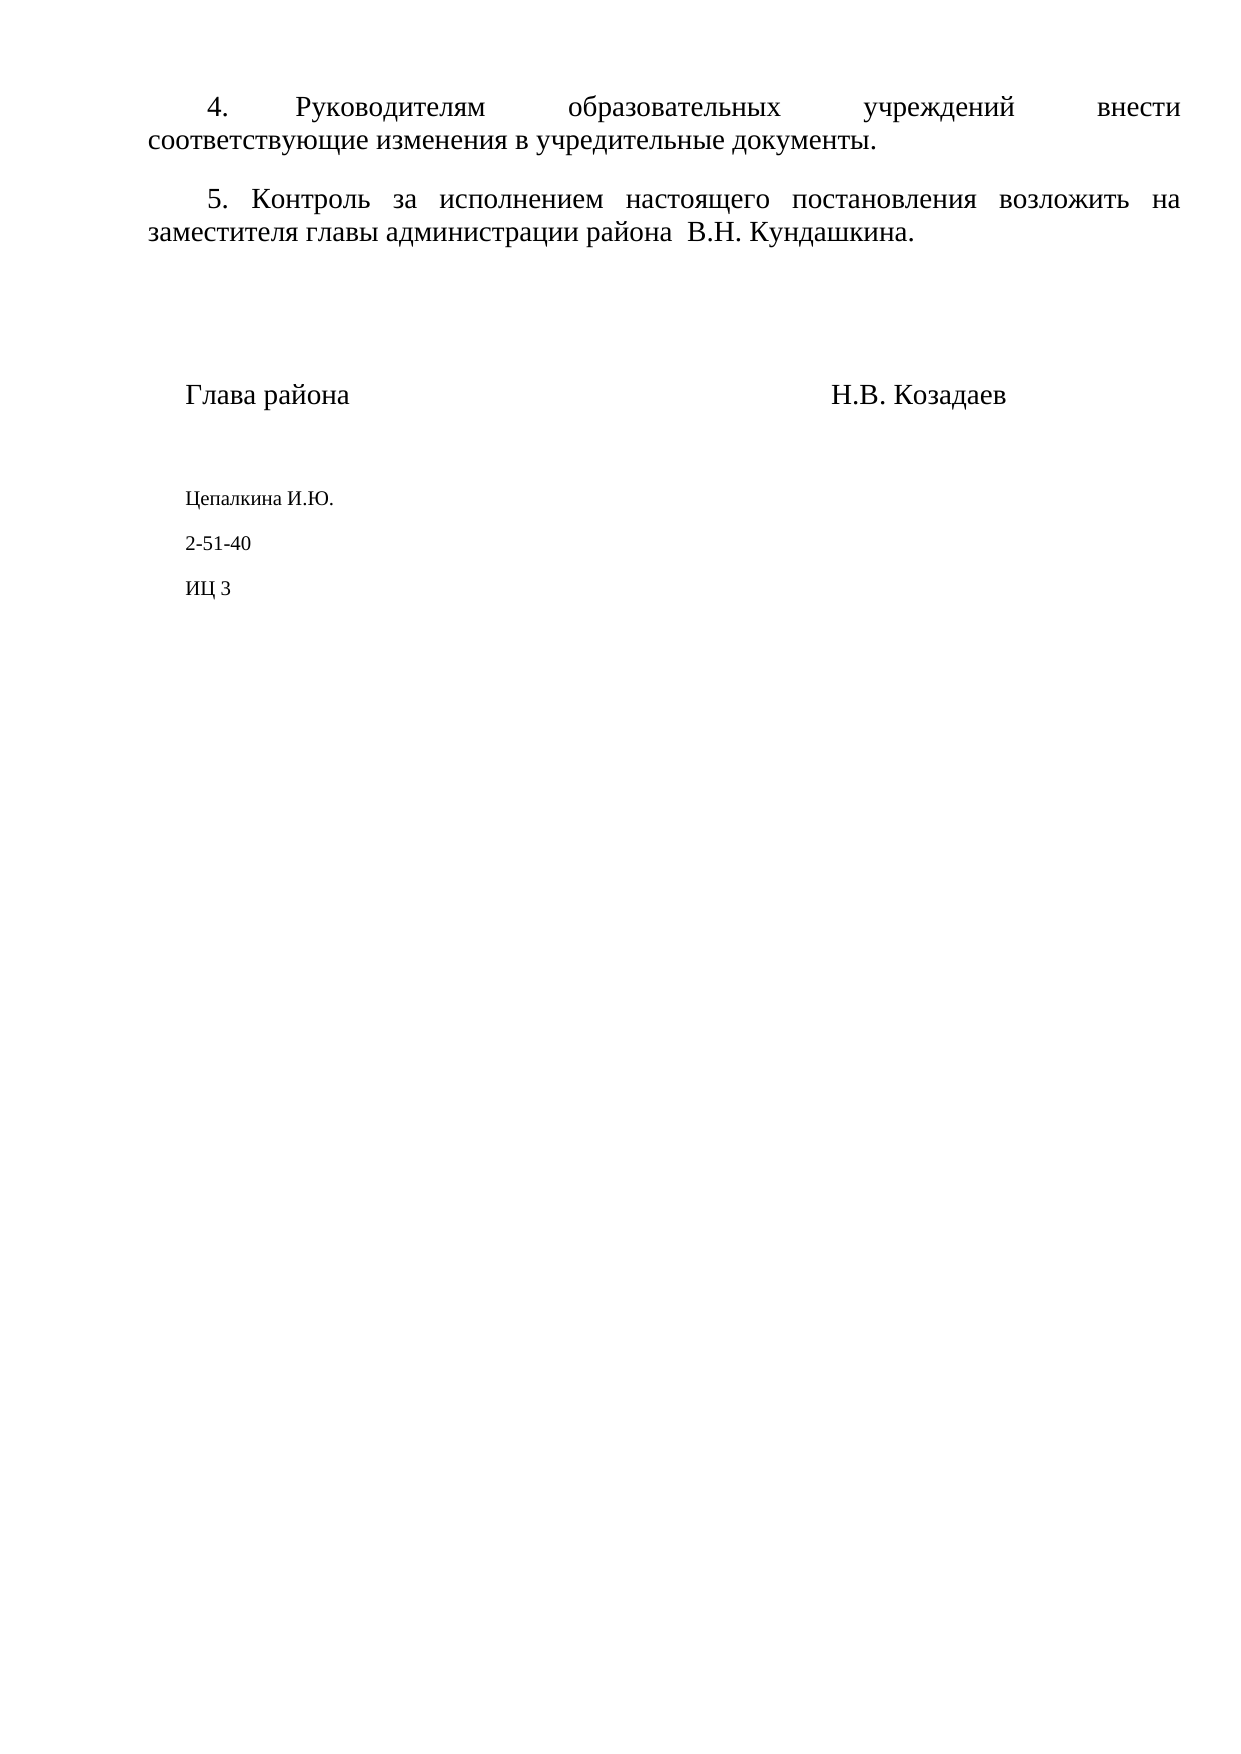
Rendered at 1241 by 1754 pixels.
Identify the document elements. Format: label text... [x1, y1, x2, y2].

list Контроль за исполнением настоящего постановления возложить на заместителя главы администрации района В.Н. Кундашкина. [148, 181, 1181, 248]
list Руководителям образовательных учреждений внести соответствующие изменения в учредительные документы. [148, 89, 1181, 156]
text Глава района Н.В. Козадаев [185, 377, 1181, 411]
text 2-51-40 [185, 531, 1181, 555]
text Цепалкина И.Ю. [185, 486, 1181, 510]
text ИЦ 3 [185, 576, 1181, 600]
